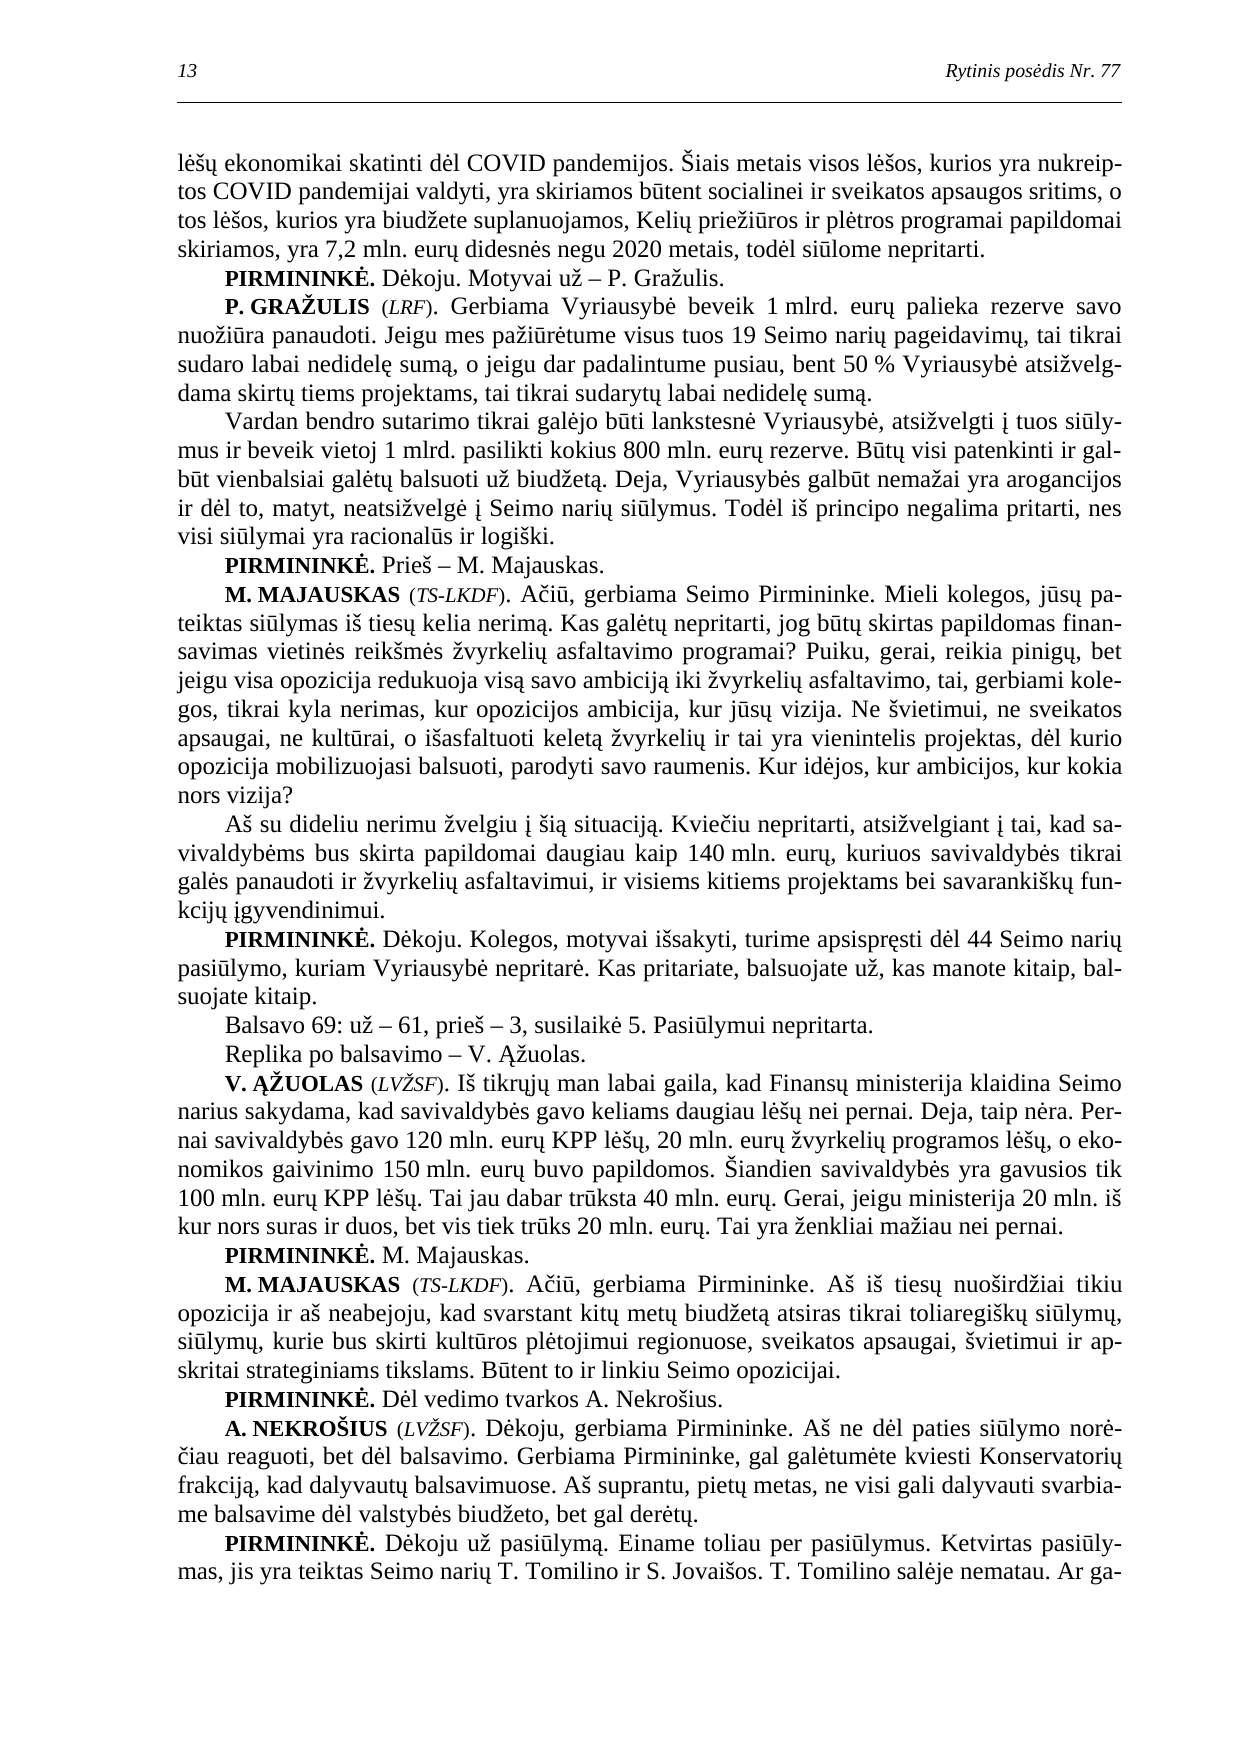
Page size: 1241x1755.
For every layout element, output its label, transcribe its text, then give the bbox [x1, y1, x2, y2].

text Aš su di­de­liu ne­ri­mu žvel­giu į šią si­tu­a­ci­ją. Kvie­čiu ne­pri­tar­ti, at­si­žvel­giant į tai, kad sa­vi­val­dy­bėms bus skir­ta pa­pil­do­mai dau­giau kaip 140 mln. eu­rų, ku­riuos sa­vi­val­dy­bės tik­rai ga­lės pa­nau­do­ti ir žvyr­ke­lių as­fal­ta­vi­mui, ir vi­siems ki­tiems pro­jek­tams bei sa­va­ran­kiš­kų fun­k­ci­jų įgy­ven­di­ni­mui. [177, 809, 1122, 924]
text lė­šų eko­no­mi­kai ska­tin­ti dėl COVID pan­de­mi­jos. Šiais me­tais vi­sos lė­šos, ku­rios yra nu­kreip­tos COVID pan­de­mi­jai val­dy­ti, yra ski­ria­mos bū­tent so­cia­li­nei ir svei­ka­tos ap­sau­gos sri­tims, o tos lė­šos, ku­rios yra biu­dže­te su­pla­nuo­ja­mos, Ke­lių prie­žiū­ros ir plėt­ros pro­gra­mai pa­pil­do­mai ski­ria­mos, yra 7,2 mln. eu­rų di­des­nės ne­gu 2020 me­tais, to­dėl siū­lo­me ne­pri­tar­ti. [177, 148, 1122, 263]
text M. MAJAUSKAS (TS-LKDF). Ačiū, ger­bia­ma Pir­mi­nin­ke. Aš iš tie­sų nuo­šir­džiai ti­kiu opo­zi­ci­ja ir aš ne­abe­jo­ju, kad svars­tant ki­tų me­tų biu­dže­tą at­si­ras tik­rai to­lia­re­giš­kų siū­ly­mų, siū­ly­mų, ku­rie bus skir­ti kul­tū­ros plė­to­ji­mui re­gio­nuo­se, svei­ka­tos ap­sau­gai, švie­ti­mui ir ap­skri­tai stra­te­gi­niams tiks­lams. Bū­tent to ir lin­kiu Sei­mo opo­zi­ci­jai. [177, 1269, 1122, 1384]
text PIRMININKĖ. Dėl ve­di­mo tvar­kos A. Ne­kro­šius. [177, 1384, 1122, 1413]
text M. MAJAUSKAS (TS-LKDF). Ačiū, ger­bia­ma Sei­mo Pir­mi­nin­ke. Mie­li ko­le­gos, jū­sų pa­teik­tas siū­ly­mas iš tie­sų ke­lia ne­ri­mą. Kas ga­lė­tų ne­pri­tar­ti, jog bū­tų skir­tas pa­pil­do­mas fi­nan­sa­vi­mas vie­ti­nės reikš­mės žvyr­ke­lių as­fal­ta­vi­mo pro­gra­mai? Pui­ku, ge­rai, rei­kia pi­ni­gų, bet jei­gu vi­sa opo­zi­ci­ja re­du­kuo­ja vi­są sa­vo am­bi­ci­ją iki žvyr­ke­lių as­fal­ta­vi­mo, tai, ger­bia­mi ko­le­gos, tik­rai ky­la ne­ri­mas, kur opo­zi­ci­jos am­bi­ci­ja, kur jū­sų vi­zi­ja. Ne švie­ti­mui, ne svei­ka­tos ap­sau­gai, ne kul­tū­rai, o iš­as­fal­tuo­ti ke­le­tą žvyr­ke­lių ir tai yra vie­nin­te­lis pro­jek­tas, dėl ku­rio opo­zi­ci­ja mo­bi­li­zuo­ja­si bal­suo­ti, pa­ro­dy­ti sa­vo rau­me­nis. Kur idė­jos, kur am­bi­ci­jos, kur ko­kia nors vi­zi­ja? [177, 579, 1122, 809]
text PIRMININKĖ. Dė­ko­ju už pa­siū­ly­mą. Ei­na­me to­liau per pa­siū­ly­mus. Ket­vir­tas pa­siū­ly­mas, jis yra teik­tas Sei­mo na­rių T. To­mi­li­no ir S. Jo­vai­šos. T. To­mi­li­no sa­lė­je ne­ma­tau. Ar ga­ [177, 1528, 1122, 1585]
text PIRMININKĖ. Dė­ko­ju. Ko­le­gos, mo­ty­vai iš­sa­ky­ti, tu­ri­me ap­si­spręs­ti dėl 44 Sei­mo na­rių pa­siū­ly­mo, ku­riam Vy­riau­sy­bė ne­pri­ta­rė. Kas pri­ta­ria­te, bal­suo­ja­te už, kas ma­no­te ki­taip, bal­suo­ja­te ki­taip. [177, 924, 1122, 1010]
text PIRMININKĖ. Dė­ko­ju. Mo­ty­vai už – P. Gra­žu­lis. [177, 263, 1122, 291]
text A. NEKROŠIUS (LVŽSF). Dė­ko­ju, ger­bia­ma Pir­mi­nin­ke. Aš ne dėl pa­ties siū­ly­mo no­rė­čiau re­a­guo­ti, bet dėl bal­sa­vi­mo. Ger­bia­ma Pir­mi­nin­ke, gal ga­lė­tu­mė­te kvies­ti Kon­ser­va­to­rių frak­ci­ją, kad da­ly­vau­tų bal­sa­vi­muo­se. Aš su­pran­tu, pie­tų me­tas, ne vi­si ga­li da­ly­vau­ti svar­bia­me bal­sa­vi­me dėl vals­ty­bės biu­dže­to, bet gal de­rė­tų. [177, 1413, 1122, 1528]
text Re­pli­ka po bal­sa­vi­mo – V. Ąžuo­las. [177, 1039, 1122, 1068]
text PIRMININKĖ. Prieš – M. Ma­jaus­kas. [177, 550, 1122, 579]
text PIRMININKĖ. M. Ma­jaus­kas. [177, 1240, 1122, 1269]
text P. GRAŽULIS (LRF). Ger­bia­ma Vy­riau­sy­bė be­veik 1 mlrd. eu­rų pa­lie­ka re­zer­ve sa­vo nuo­žiū­ra pa­nau­do­ti. Jei­gu mes pa­žiū­rė­tu­me vi­sus tuos 19 Sei­mo na­rių pa­gei­da­vi­mų, tai tik­rai su­da­ro la­bai ne­di­de­lę su­mą, o jei­gu dar pa­da­lin­tu­me pu­siau, bent 50 % Vy­riau­sy­bė at­si­žvelg­da­ma skir­tų tiems pro­jek­tams, tai tik­rai su­da­ry­tų la­bai ne­di­de­lę su­mą. [177, 291, 1122, 406]
text Bal­sa­vo 69: už – 61, prieš – 3, su­si­lai­kė 5. Pa­siū­ly­mui ne­pri­tar­ta. [177, 1010, 1122, 1039]
text V. ĄŽUOLAS (LVŽSF). Iš tik­rų­jų man la­bai gai­la, kad Fi­nan­sų mi­nis­te­ri­ja klai­di­na Sei­mo na­rius sa­ky­da­ma, kad sa­vi­val­dy­bės ga­vo ke­liams dau­giau lė­šų nei per­nai. De­ja, taip nė­ra. Per­nai sa­vi­val­dy­bės ga­vo 120 mln. eu­rų KPP lė­šų, 20 mln. eu­rų žvyr­ke­lių pro­gra­mos lė­šų, o eko­no­mi­kos gai­vi­ni­mo 150 mln. eu­rų bu­vo pa­pil­do­mos. Šian­dien sa­vi­val­dy­bės yra ga­vu­sios tik 100 mln. eu­rų KPP lė­šų. Tai jau da­bar trūks­ta 40 mln. eu­rų. Ge­rai, jei­gu mi­nis­te­ri­ja 20 mln. iš kur nors su­ras ir duos, bet vis tiek trūks 20 mln. eu­rų. Tai yra žen­kliai ma­žiau nei per­nai. [177, 1068, 1122, 1240]
text Var­dan ben­dro su­ta­ri­mo tik­rai ga­lė­jo bū­ti lanks­tes­nė Vy­riau­sy­bė, at­si­žvelg­ti į tuos siū­ly­mus ir be­veik vie­toj 1 mlrd. pa­si­lik­ti ko­kius 800 mln. eu­rų re­zer­ve. Bū­tų vi­si pa­ten­kin­ti ir gal­būt vien­bal­siai ga­lė­tų bal­suo­ti už biu­dže­tą. De­ja, Vy­riau­sy­bės gal­būt ne­ma­žai yra aro­gan­ci­jos ir dėl to, ma­tyt, neat­si­žvel­gė į Sei­mo na­rių siū­ly­mus. To­dėl iš prin­ci­po ne­ga­li­ma pri­tar­ti, nes vi­si siū­ly­mai yra ra­cio­na­lūs ir lo­giš­ki. [177, 406, 1122, 550]
